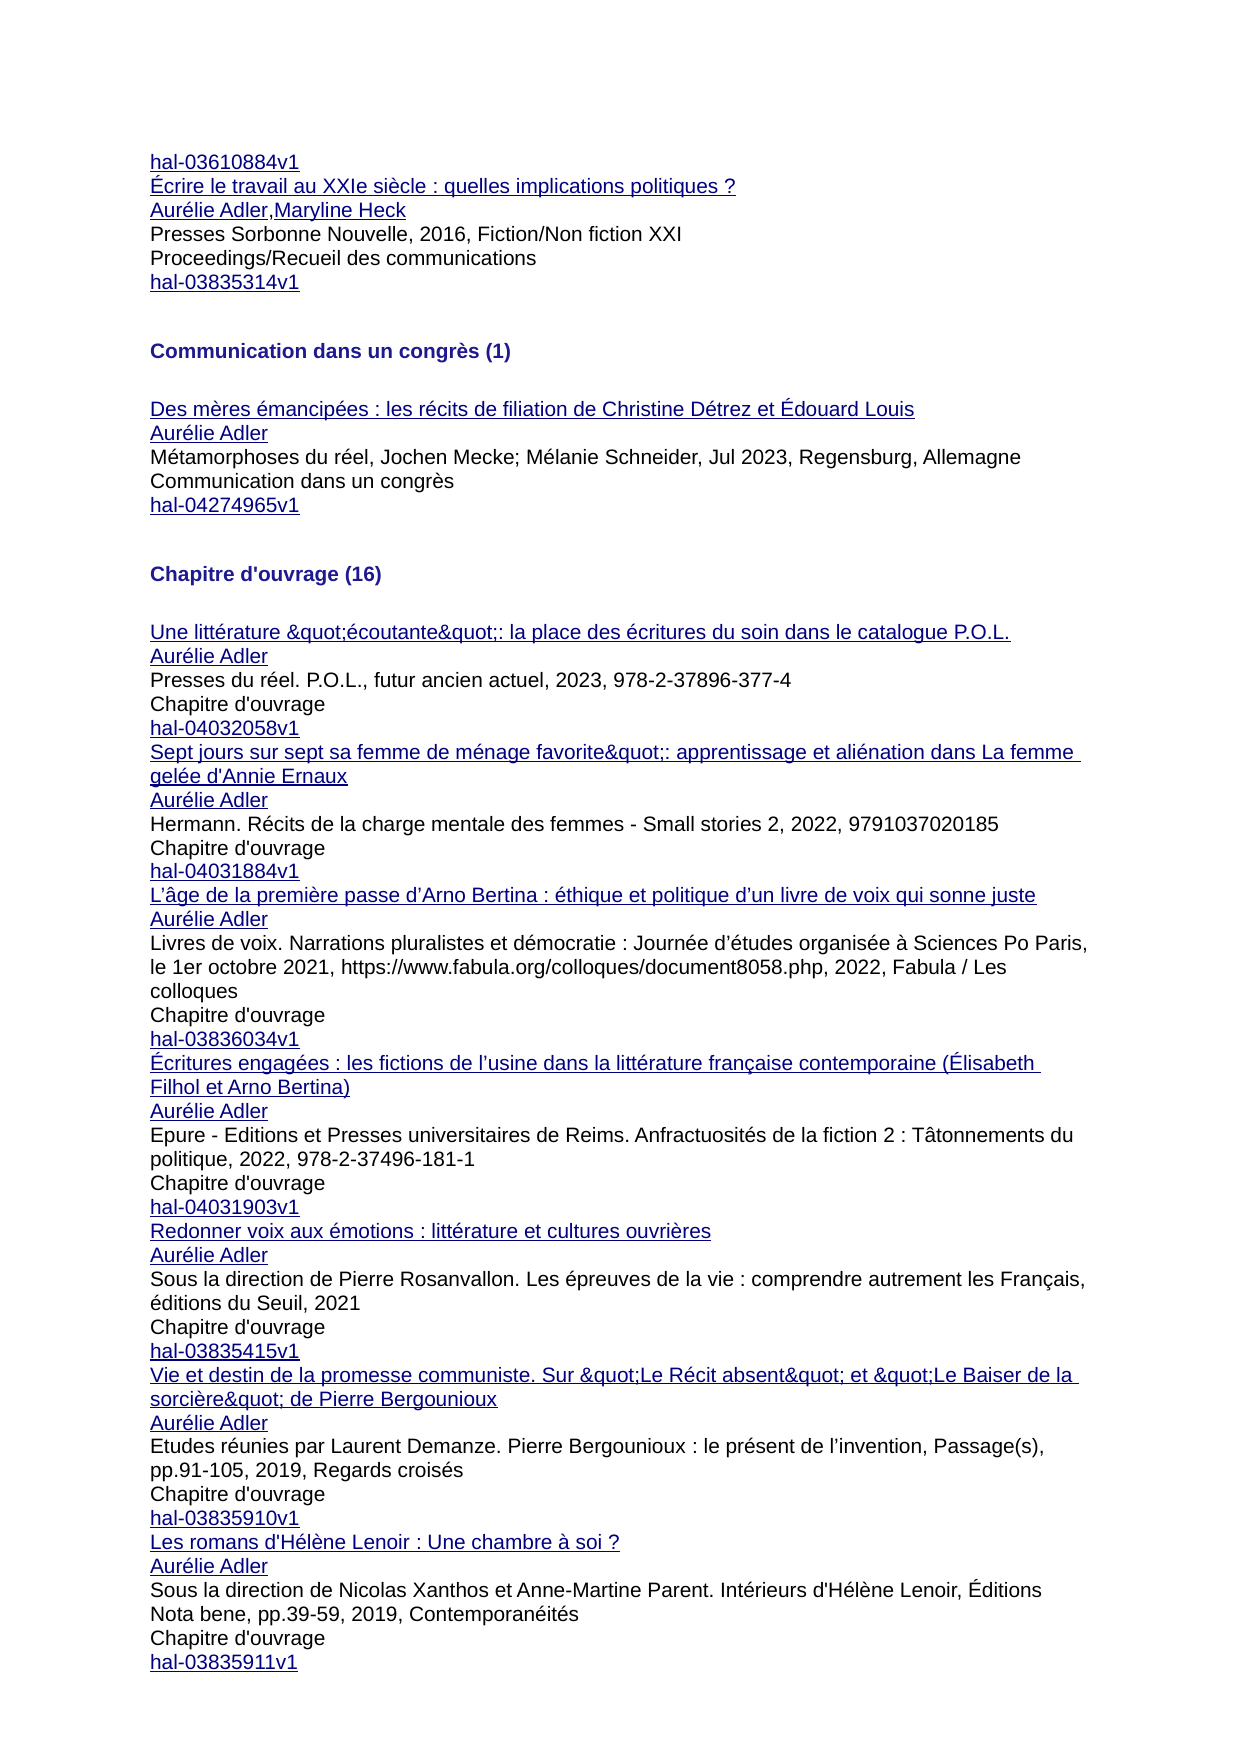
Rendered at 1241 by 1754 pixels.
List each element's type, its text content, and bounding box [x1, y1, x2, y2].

subtitle Chapitre d'ouvrage (16) [150, 561, 1090, 585]
table_cell Écritures engagées : les fictions de l’usine dans la littérature française contemporaine (Élisabeth Filhol et Arno Bertina) Aurélie Adler Epure - Editions et Presses universitaires de Reims. Anfractuosités de la fiction 2 : Tâtonnements du politique, 2022, 978-2-37496-181-1 Chapitre d'ouvrage hal-04031903v1 [150, 1051, 1090, 1219]
table_cell hal-03610884v1 [150, 150, 1090, 174]
table_cell Vie et destin de la promesse communiste. Sur &quot;Le Récit absent&quot; et &quot;Le Baiser de la sorcière&quot; de Pierre Bergounioux Aurélie Adler Etudes réunies par Laurent Demanze. Pierre Bergounioux : le présent de l’invention, Passage(s), pp.91-105, 2019, Regards croisés Chapitre d'ouvrage hal-03835910v1 [150, 1363, 1090, 1530]
table_cell Redonner voix aux émotions : littérature et cultures ouvrières Aurélie Adler Sous la direction de Pierre Rosanvallon. Les épreuves de la vie : comprendre autrement les Français, éditions du Seuil, 2021 Chapitre d'ouvrage hal-03835415v1 [150, 1219, 1090, 1362]
table_cell Sept jours sur sept sa femme de ménage favorite&quot;: apprentissage et aliénation dans La femme gelée d'Annie Ernaux Aurélie Adler Hermann. Récits de la charge mentale des femmes - Small stories 2, 2022, 9791037020185 Chapitre d'ouvrage hal-04031884v1 [150, 740, 1090, 883]
table_header Des mères émancipées : les récits de filiation de Christine Détrez et Édouard Louis Aurélie Adler Métamorphoses du réel, Jochen Mecke; Mélanie Schneider, Jul 2023, Regensburg, Allemagne Communication dans un congrès hal-04274965v1 [150, 397, 1090, 517]
table_header Une littérature &quot;écoutante&quot;: la place des écritures du soin dans le catalogue P.O.L. Aurélie Adler Presses du réel. P.O.L., futur ancien actuel, 2023, 978-2-37896-377-4 Chapitre d'ouvrage hal-04032058v1 [150, 620, 1090, 739]
table_cell Les romans d'Hélène Lenoir : Une chambre à soi ? Aurélie Adler Sous la direction de Nicolas Xanthos et Anne-Martine Parent. Intérieurs d'Hélène Lenoir, Éditions Nota bene, pp.39-59, 2019, Contemporanéités Chapitre d'ouvrage hal-03835911v1 [150, 1530, 1090, 1674]
table_cell Écrire le travail au XXIe siècle : quelles implications politiques ? Aurélie Adler,Maryline Heck Presses Sorbonne Nouvelle, 2016, Fiction/Non fiction XXI Proceedings/Recueil des communications hal-03835314v1 [150, 174, 1090, 294]
subtitle Communication dans un congrès (1) [150, 338, 1090, 362]
table_cell L’âge de la première passe d’Arno Bertina : éthique et politique d’un livre de voix qui sonne juste Aurélie Adler Livres de voix. Narrations pluralistes et démocratie : Journée d’études organisée à Sciences Po Paris, le 1er octobre 2021, https://www.fabula.org/colloques/document8058.php, 2022, Fabula / Les colloques Chapitre d'ouvrage hal-03836034v1 [150, 883, 1090, 1051]
